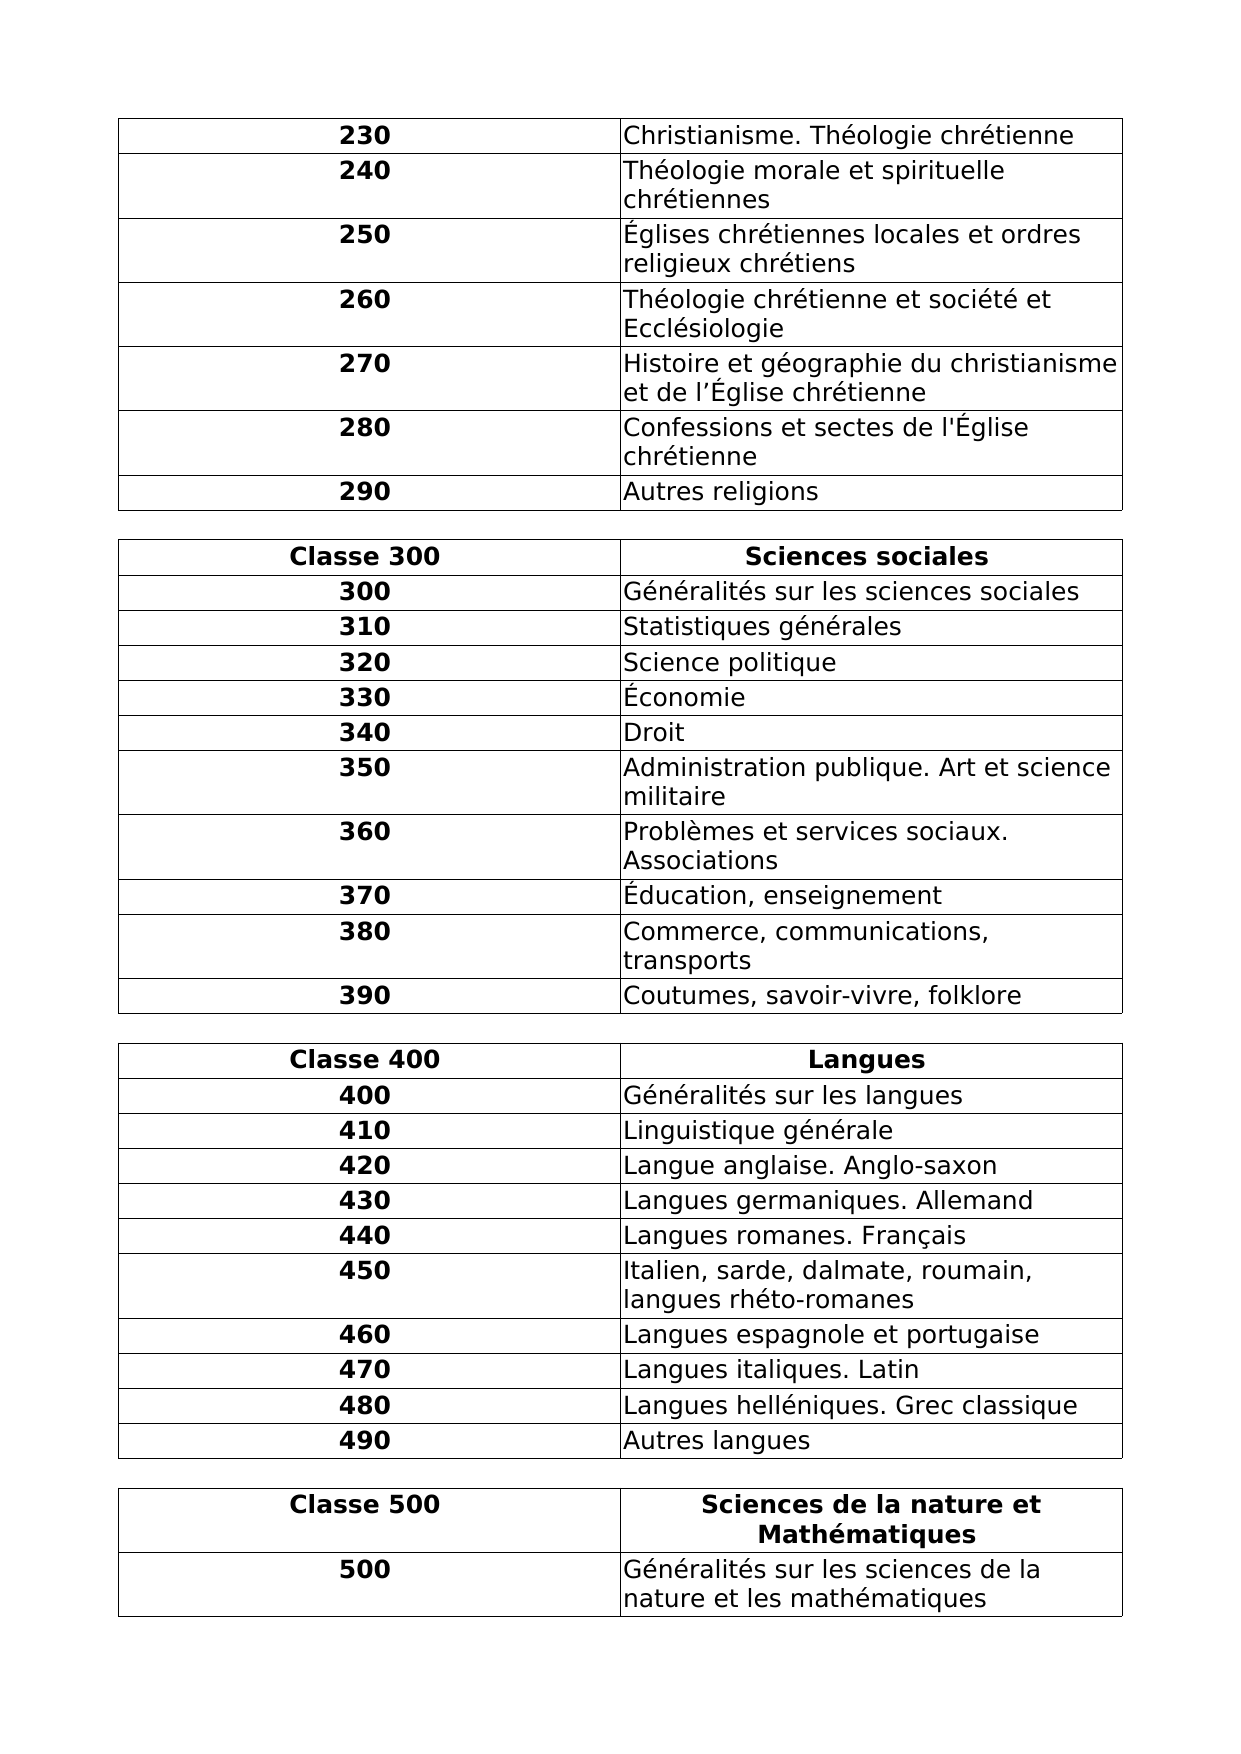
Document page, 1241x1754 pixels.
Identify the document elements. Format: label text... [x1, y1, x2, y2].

table_cell Administration publique. Art et science militaire [621, 751, 1122, 814]
table_cell Économie [621, 681, 1122, 715]
table_cell 350 [119, 751, 620, 814]
table_cell Généralités sur les sciences de la nature et les mathématiques [621, 1553, 1122, 1616]
table_cell Histoire et géographie du christianisme et de l’Église chrétienne [621, 347, 1122, 410]
table_cell 470 [119, 1354, 620, 1388]
table_cell 450 [119, 1254, 620, 1318]
table_cell Autres langues [621, 1424, 1122, 1458]
table_cell 300 [119, 576, 620, 609]
table_cell Langue anglaise. Anglo-saxon [621, 1149, 1122, 1183]
table_header Classe 300 [119, 540, 620, 574]
table_cell Langues germaniques. Allemand [621, 1184, 1122, 1218]
table_header Classe 500 [119, 1489, 620, 1552]
table_cell Théologie chrétienne et société et Ecclésiologie [621, 283, 1122, 346]
table_cell 290 [119, 476, 620, 510]
table_cell Langues helléniques. Grec classique [621, 1389, 1122, 1423]
table_cell Confessions et sectes de l'Église chrétienne [621, 411, 1122, 474]
table_cell 260 [119, 283, 620, 346]
table_cell 490 [119, 1424, 620, 1458]
table_header Langues [621, 1044, 1122, 1078]
table_cell 270 [119, 347, 620, 410]
table_cell Langues italiques. Latin [621, 1354, 1122, 1388]
table_cell Théologie morale et spirituelle chrétiennes [621, 154, 1122, 217]
table_cell Droit [621, 716, 1122, 750]
table_cell 360 [119, 815, 620, 878]
table_cell 340 [119, 716, 620, 750]
table_cell 440 [119, 1219, 620, 1253]
table_cell 390 [119, 979, 620, 1013]
table_header Sciences sociales [621, 540, 1122, 574]
table_cell 240 [119, 154, 620, 217]
table_cell 420 [119, 1149, 620, 1183]
table_cell 280 [119, 411, 620, 474]
table_cell 320 [119, 646, 620, 680]
table_cell Généralités sur les sciences sociales [621, 576, 1122, 609]
table_cell Commerce, communications, transports [621, 915, 1122, 978]
table_cell Langues romanes. Français [621, 1219, 1122, 1253]
table_cell 250 [119, 219, 620, 282]
table_cell 430 [119, 1184, 620, 1218]
table_cell Coutumes, savoir-vivre, folklore [621, 979, 1122, 1013]
table_cell 410 [119, 1114, 620, 1148]
table_cell 330 [119, 681, 620, 715]
table_cell Italien, sarde, dalmate, roumain, langues rhéto-romanes [621, 1254, 1122, 1318]
table_cell 310 [119, 611, 620, 645]
table_cell Problèmes et services sociaux. Associations [621, 815, 1122, 878]
table_cell Autres religions [621, 476, 1122, 510]
table_cell 370 [119, 880, 620, 914]
table_cell Églises chrétiennes locales et ordres religieux chrétiens [621, 219, 1122, 282]
table_cell Langues espagnole et portugaise [621, 1319, 1122, 1353]
table_cell 230 [119, 119, 620, 153]
table_cell Christianisme. Théologie chrétienne [621, 119, 1122, 153]
table_header Sciences de la nature et Mathématiques [621, 1489, 1122, 1552]
table_cell 380 [119, 915, 620, 978]
table_cell Généralités sur les langues [621, 1079, 1122, 1113]
table_cell Linguistique générale [621, 1114, 1122, 1148]
table_cell Science politique [621, 646, 1122, 680]
table_cell 480 [119, 1389, 620, 1423]
table_cell 500 [119, 1553, 620, 1616]
table_header Classe 400 [119, 1044, 620, 1078]
table_cell Éducation, enseignement [621, 880, 1122, 914]
table_cell 400 [119, 1079, 620, 1113]
table_cell Statistiques générales [621, 611, 1122, 645]
table_cell 460 [119, 1319, 620, 1353]
